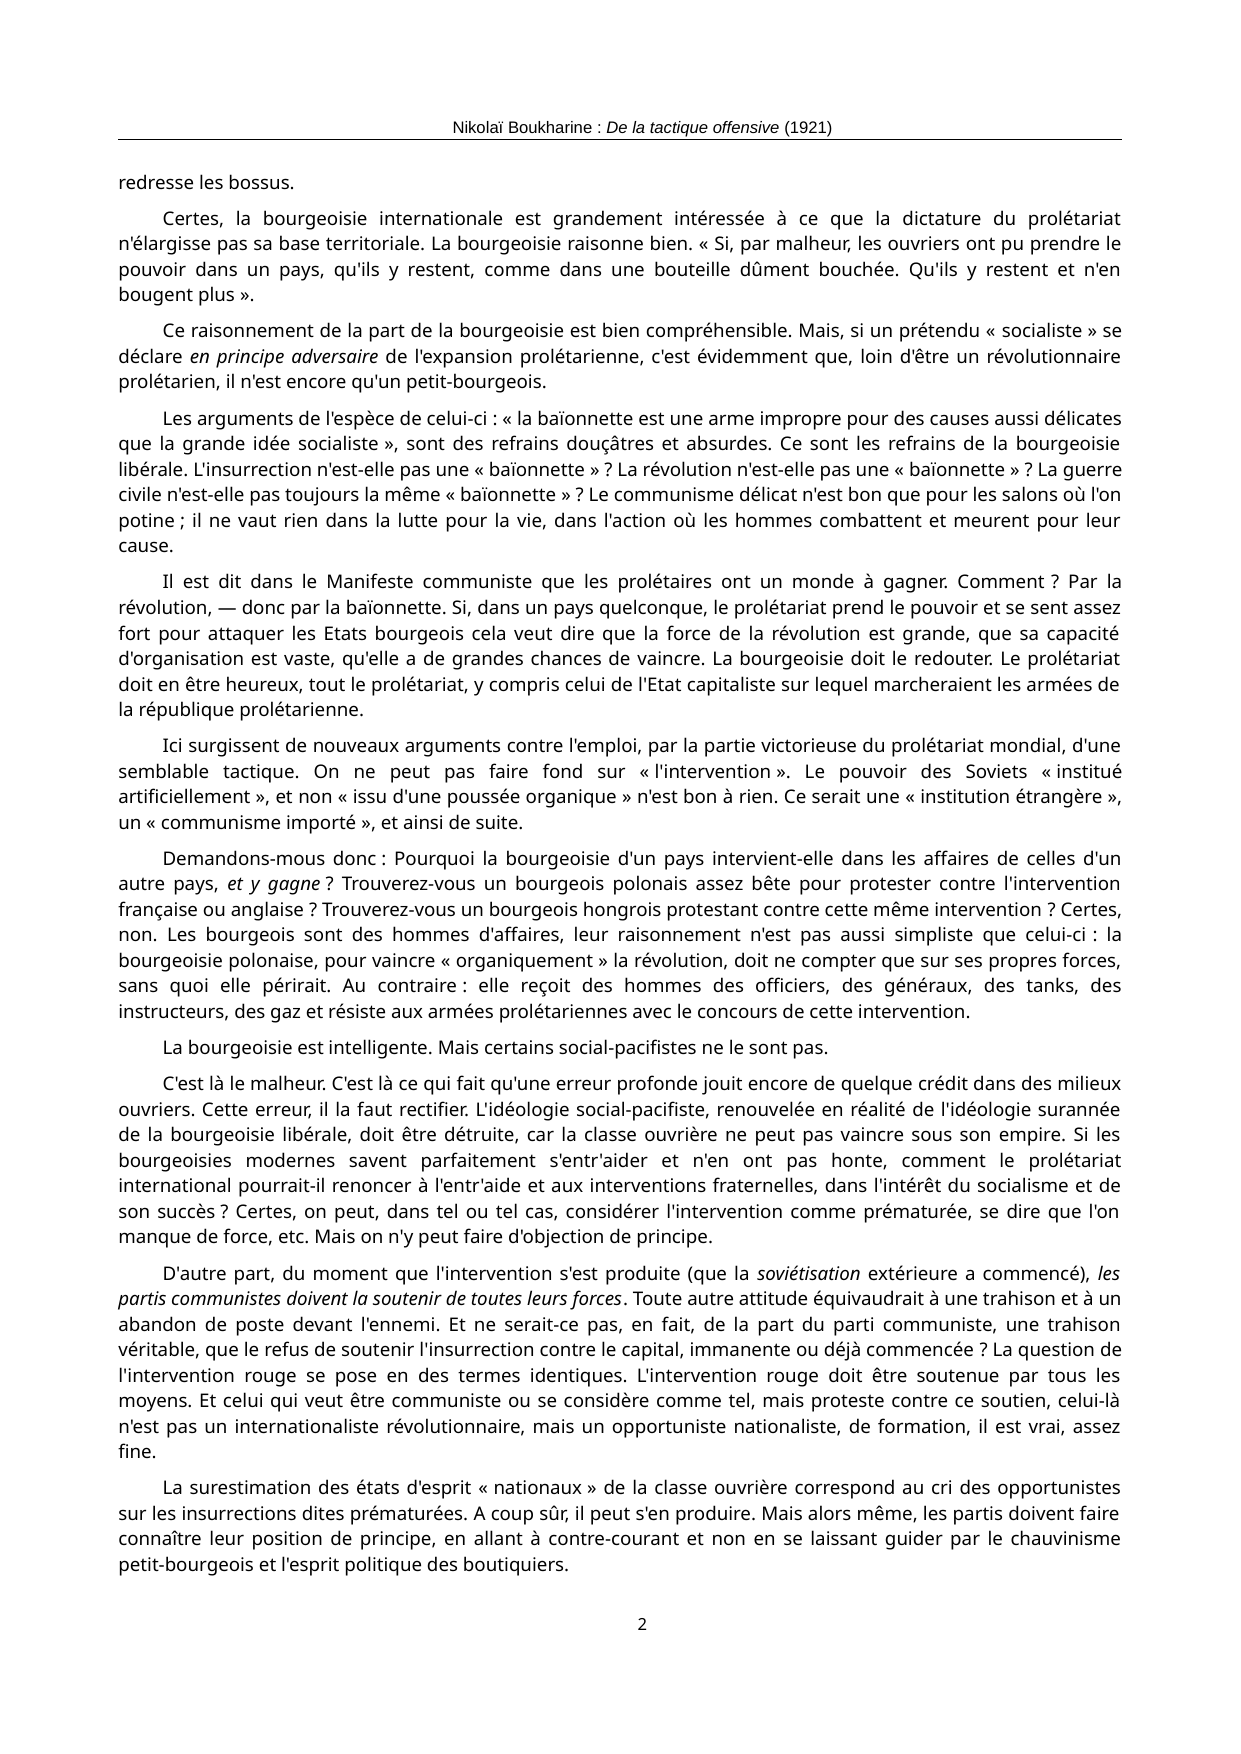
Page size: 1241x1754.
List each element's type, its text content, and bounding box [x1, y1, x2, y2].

text Ici surgissent de nouveaux arguments contre l'emploi, par la partie victorieuse du prolétariat mondial, d'une semblable tactique. On ne peut pas faire fond sur « l'intervention ». Le pouvoir des Soviets « institué artificiellement », et non « issu d'une poussée organique » n'est bon à rien. Ce serait une « institution étrangère », un « communisme importé », et ainsi de suite. [118, 732, 1122, 834]
text Il est dit dans le Manifeste communiste que les prolétaires ont un monde à gagner. Comment ? Par la révolution, — donc par la baïonnette. Si, dans un pays quelconque, le prolétariat prend le pouvoir et se sent assez fort pour attaquer les Etats bourgeois cela veut dire que la force de la révolution est grande, que sa capacité d'organisation est vaste, qu'elle a de grandes chances de vaincre. La bourgeoisie doit le redouter. Le prolétariat doit en être heureux, tout le prolétariat, y compris celui de l'Etat capitaliste sur lequel marcheraient les armées de la république prolétarienne. [118, 569, 1122, 722]
text D'autre part, du moment que l'intervention s'est produite (que la soviétisation extérieure a commencé), les partis communistes doivent la soutenir de toutes leurs forces. Toute autre attitude équivaudrait à une trahison et à un abandon de poste devant l'ennemi. Et ne serait-ce pas, en fait, de la part du parti communiste, une trahison véritable, que le refus de soutenir l'insurrection contre le capital, immanente ou déjà commencée ? La question de l'intervention rouge se pose en des termes identiques. L'intervention rouge doit être soutenue par tous les moyens. Et celui qui veut être communiste ou se considère comme tel, mais proteste contre ce soutien, celui-là n'est pas un internationaliste révolutionnaire, mais un opportuniste nationaliste, de formation, il est vrai, assez fine. [118, 1260, 1122, 1464]
text Ce raisonnement de la part de la bourgeoisie est bien compréhensible. Mais, si un prétendu « socialiste » se déclare en principe adversaire de l'expansion prolétarienne, c'est évidemment que, loin d'être un révolutionnaire prolétarien, il n'est encore qu'un petit-bourgeois. [118, 318, 1122, 394]
text Les arguments de l'espèce de celui-ci : « la baïonnette est une arme impropre pour des causes aussi délicates que la grande idée socialiste », sont des refrains douçâtres et absurdes. Ce sont les refrains de la bourgeoisie libérale. L'insurrection n'est-elle pas une « baïonnette » ? La révolution n'est-elle pas une « baïonnette » ? La guerre civile n'est-elle pas toujours la même « baïonnette » ? Le communisme délicat n'est bon que pour les salons où l'on potine ; il ne vaut rien dans la lutte pour la vie, dans l'action où les hommes combattent et meurent pour leur cause. [118, 405, 1122, 558]
text C'est là le malheur. C'est là ce qui fait qu'une erreur profonde jouit encore de quelque crédit dans des milieux ouvriers. Cette erreur, il la faut rectifier. L'idéologie social-pacifiste, renouvelée en réalité de l'idéologie surannée de la bourgeoisie libérale, doit être détruite, car la classe ouvrière ne peut pas vaincre sous son empire. Si les bourgeoisies modernes savent parfaitement s'entr'aider et n'en ont pas honte, comment le prolétariat international pourrait-il renoncer à l'entr'aide et aux interventions fraternelles, dans l'intérêt du socialisme et de son succès ? Certes, on peut, dans tel ou tel cas, considérer l'intervention comme prématurée, se dire que l'on manque de force, etc. Mais on n'y peut faire d'objection de principe. [118, 1071, 1122, 1249]
text Certes, la bourgeoisie internationale est grandement intéressée à ce que la dictature du prolétariat n'élargisse pas sa base territoriale. La bourgeoisie raisonne bien. « Si, par malheur, les ouvriers ont pu prendre le pouvoir dans un pays, qu'ils y restent, comme dans une bouteille dûment bouchée. Qu'ils y restent et n'en bougent plus ». [118, 205, 1122, 307]
text La bourgeoisie est intelligente. Mais certains social-pacifistes ne le sont pas. [118, 1034, 1122, 1060]
text Demandons-mous donc : Pourquoi la bourgeoisie d'un pays intervient-elle dans les affaires de celles d'un autre pays, et y gagne ? Trouverez-vous un bourgeois polonais assez bête pour protester contre l'intervention française ou anglaise ? Trouverez-vous un bourgeois hongrois protestant contre cette même intervention ? Certes, non. Les bourgeois sont des hommes d'affaires, leur raisonnement n'est pas aussi simpliste que celui-ci : la bourgeoisie polonaise, pour vaincre « organiquement » la révolution, doit ne compter que sur ses propres forces, sans quoi elle périrait. Au contraire : elle reçoit des hommes des officiers, des généraux, des tanks, des instructeurs, des gaz et résiste aux armées prolétariennes avec le concours de cette intervention. [118, 845, 1122, 1024]
text La surestimation des états d'esprit « nationaux » de la classe ouvrière correspond au cri des opportunistes sur les insurrections dites prématurées. A coup sûr, il peut s'en produire. Mais alors même, les partis doivent faire connaître leur position de principe, en allant à contre-courant et non en se laissant guider par le chauvinisme petit-bourgeois et l'esprit politique des boutiquiers. [118, 1475, 1122, 1577]
text redresse les bossus. [118, 169, 1122, 194]
